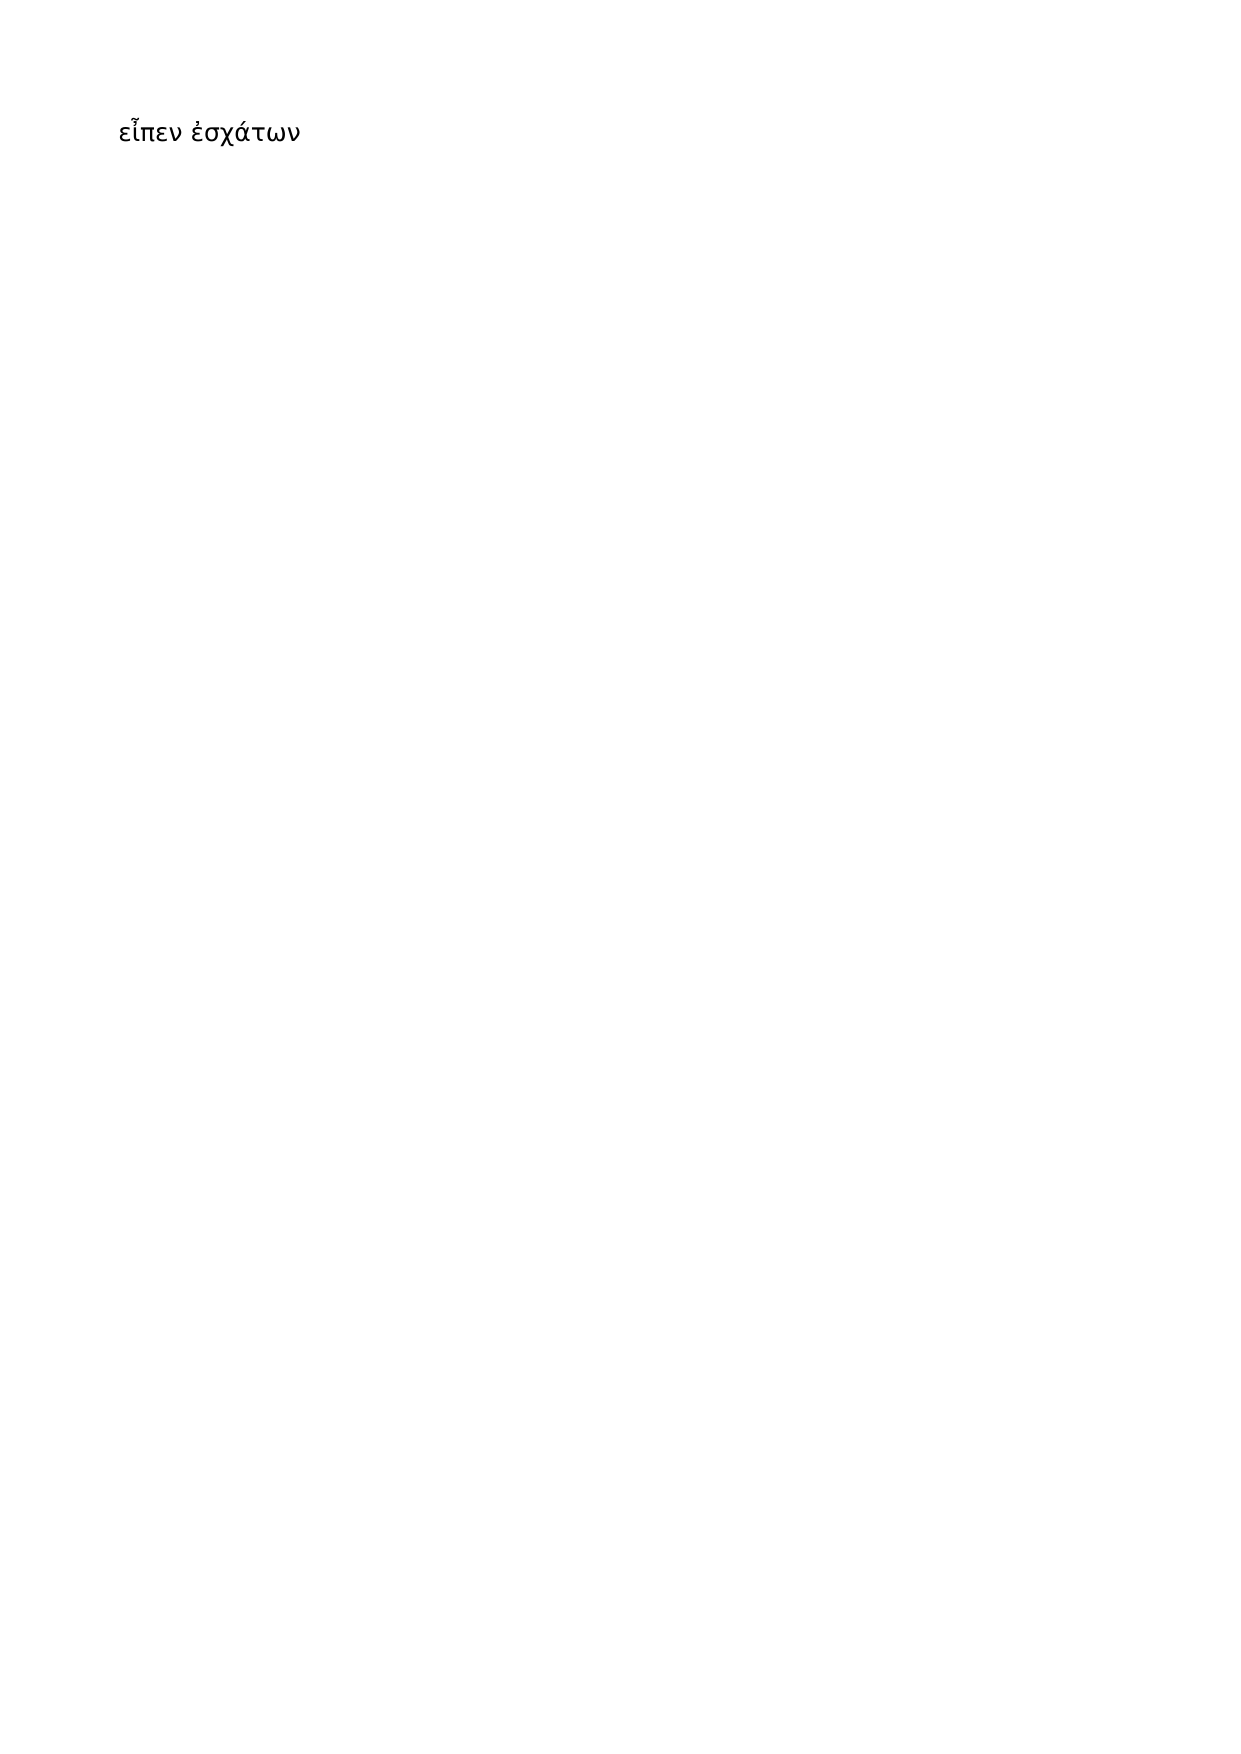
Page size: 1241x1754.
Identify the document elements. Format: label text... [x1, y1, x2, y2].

text εἶπεν ἐσχάτων [118, 118, 1122, 147]
